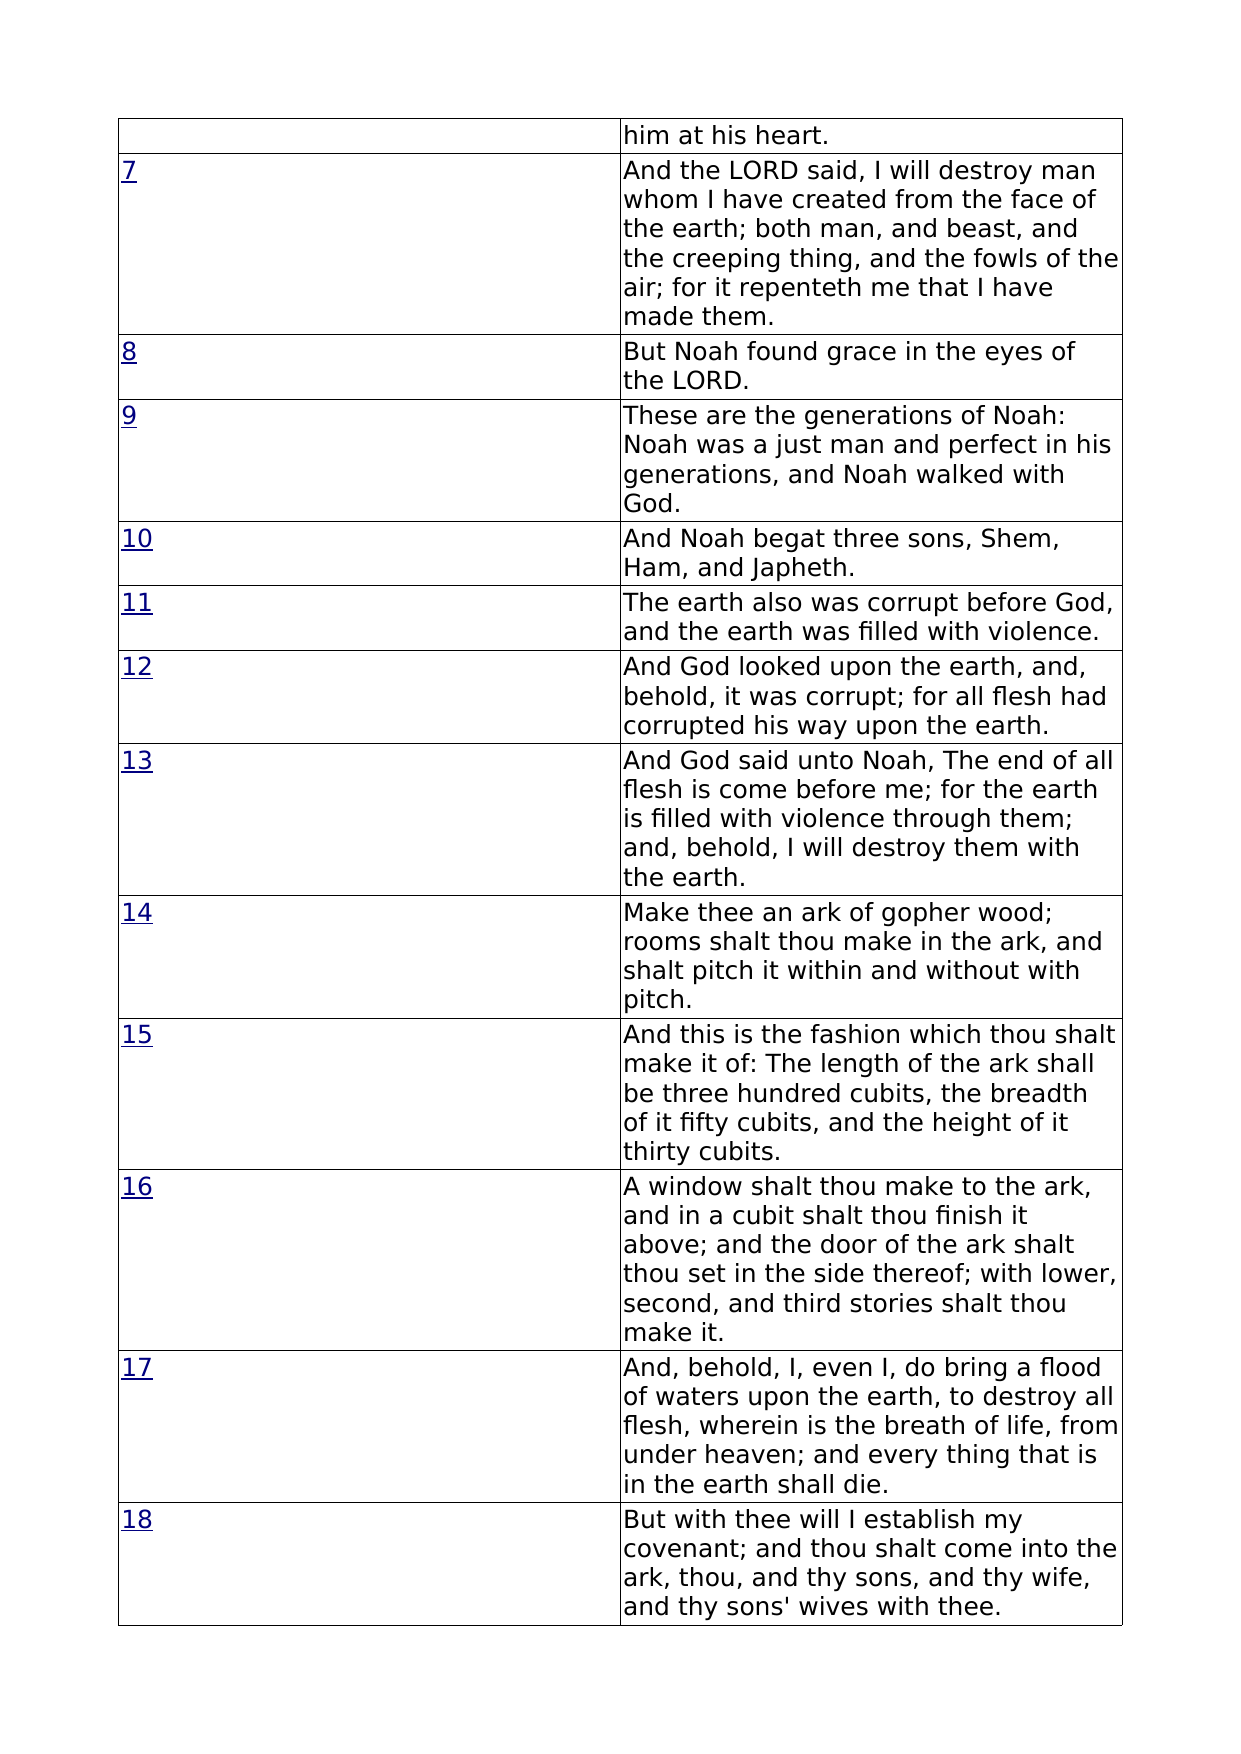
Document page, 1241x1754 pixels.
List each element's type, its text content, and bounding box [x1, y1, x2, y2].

table_cell The earth also was corrupt before God, and the earth was filled with violence. [621, 586, 1122, 649]
table_cell him at his heart. [621, 119, 1122, 153]
table_cell 16 [119, 1170, 620, 1350]
table_cell Make thee an ark of gopher wood; rooms shalt thou make in the ark, and shalt pitch it within and without with pitch. [621, 896, 1122, 1017]
table_cell And Noah begat three sons, Shem, Ham, and Japheth. [621, 522, 1122, 585]
table_cell And God looked upon the earth, and, behold, it was corrupt; for all flesh had corrupted his way upon the earth. [621, 651, 1122, 743]
table_cell 14 [119, 896, 620, 1017]
table_cell 10 [119, 522, 620, 585]
table_cell 15 [119, 1019, 620, 1169]
table_cell And God said unto Noah, The end of all flesh is come before me; for the earth is filled with violence through them; and, behold, I will destroy them with the earth. [621, 744, 1122, 895]
table_cell And, behold, I, even I, do bring a flood of waters upon the earth, to destroy all flesh, wherein is the breath of life, from under heaven; and every thing that is in the earth shall die. [621, 1351, 1122, 1502]
table_cell A window shalt thou make to the ark, and in a cubit shalt thou finish it above; and the door of the ark shalt thou set in the side thereof; with lower, second, and third stories shalt thou make it. [621, 1170, 1122, 1350]
table_cell 18 [119, 1503, 620, 1624]
table_cell But with thee will I establish my covenant; and thou shalt come into the ark, thou, and thy sons, and thy wife, and thy sons' wives with thee. [621, 1503, 1122, 1624]
table_cell And this is the fashion which thou shalt make it of: The length of the ark shall be three hundred cubits, the breadth of it fifty cubits, and the height of it thirty cubits. [621, 1019, 1122, 1169]
table_cell 11 [119, 586, 620, 649]
table_cell These are the generations of Noah: Noah was a just man and perfect in his generations, and Noah walked with God. [621, 400, 1122, 521]
table_cell 17 [119, 1351, 620, 1502]
table_cell 8 [119, 335, 620, 398]
table_cell [119, 119, 620, 153]
table_cell But Noah found grace in the eyes of the LORD. [621, 335, 1122, 398]
table_cell 12 [119, 651, 620, 743]
table_cell 9 [119, 400, 620, 521]
table_cell 13 [119, 744, 620, 895]
table_cell 7 [119, 154, 620, 334]
table_cell And the LORD said, I will destroy man whom I have created from the face of the earth; both man, and beast, and the creeping thing, and the fowls of the air; for it repenteth me that I have made them. [621, 154, 1122, 334]
